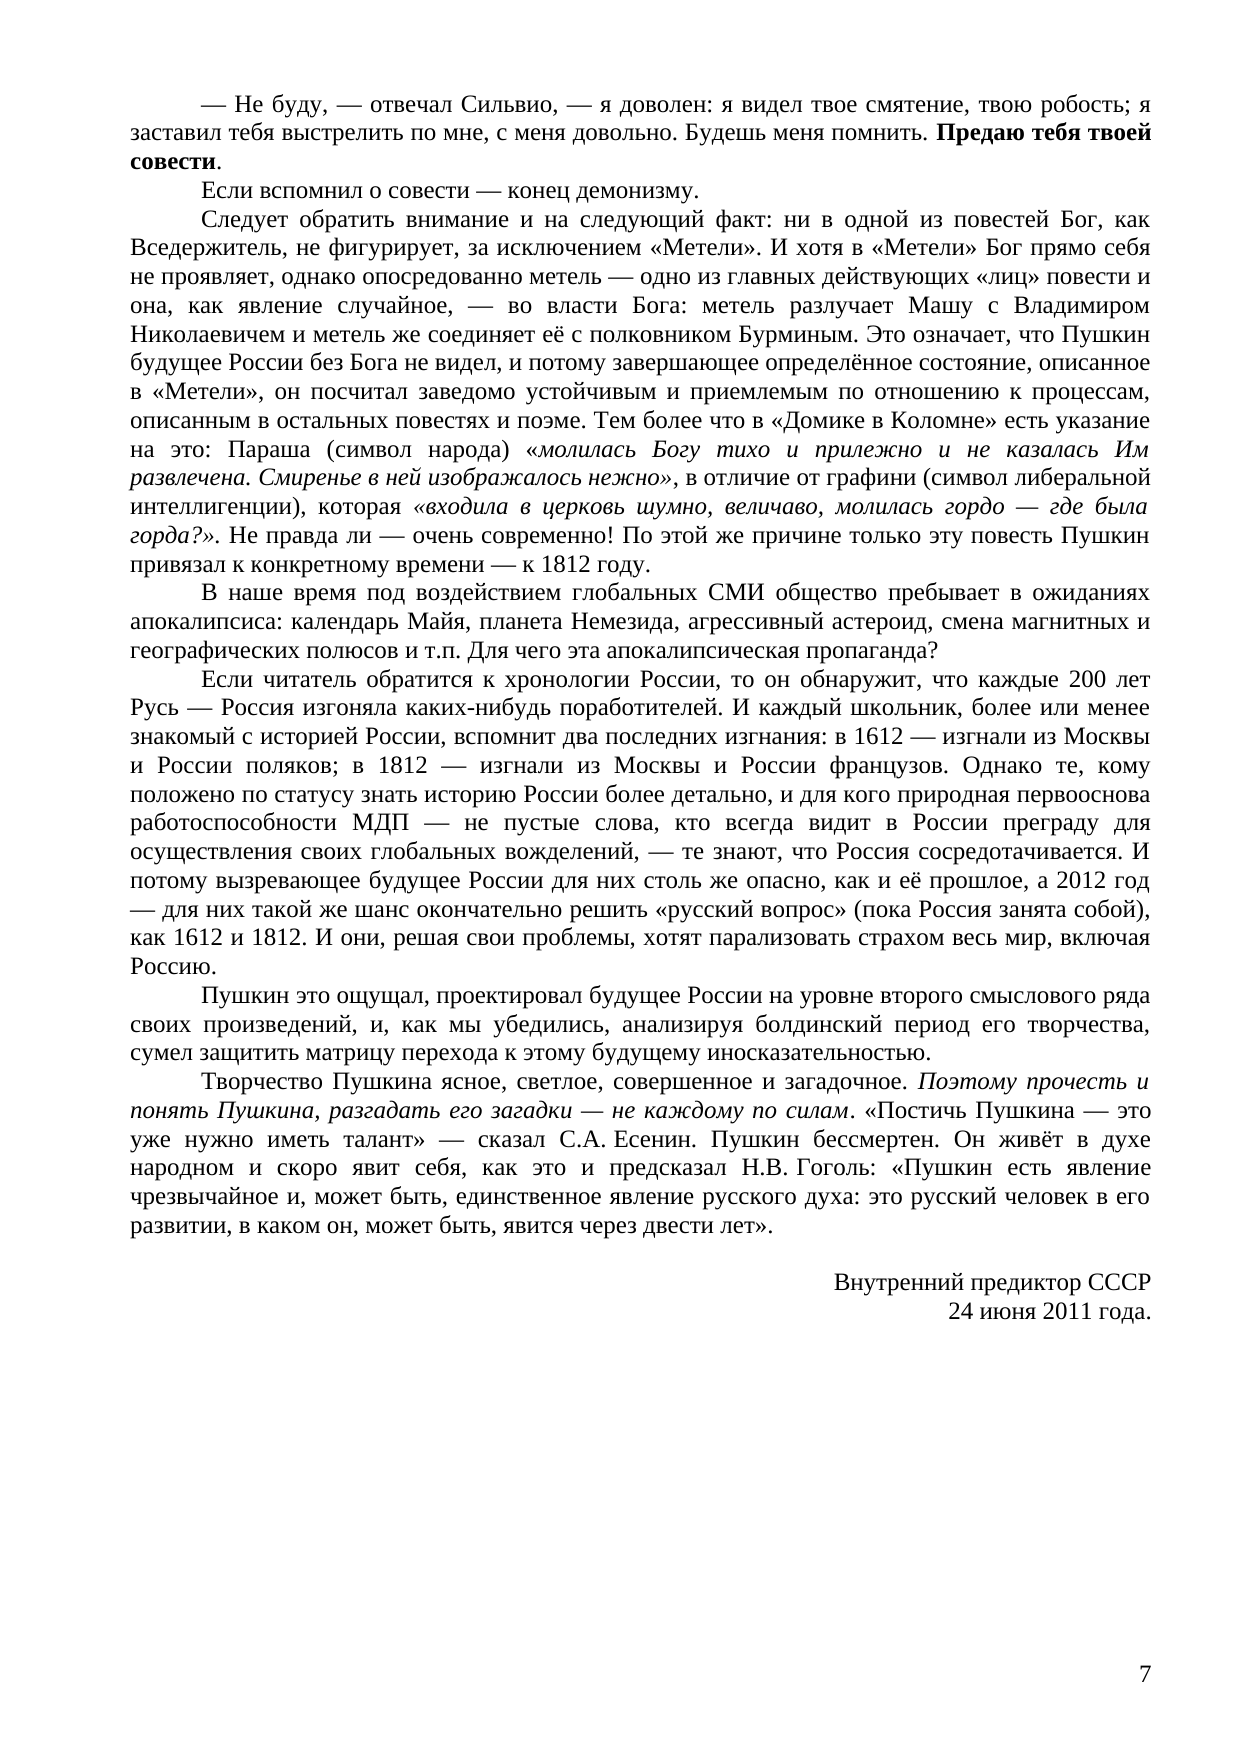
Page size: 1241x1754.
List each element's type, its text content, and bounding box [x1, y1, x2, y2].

text Внутренний предиктор СССР [130, 1267, 1152, 1296]
text — Не буду, — отвечал Сильвио, — я доволен: я видел твое смятение, твою робость; я заставил тебя выстрелить по мне, с меня довольно. Будешь меня помнить. Предаю тебя твоей совести. [130, 89, 1152, 175]
text Пушкин это ощущал, проектировал будущее России на уровне второго смыслового ряда своих произведений, и, как мы убедились, анализируя болдинский период его творчества, сумел защитить матрицу перехода к этому будущему иносказательностью. [130, 980, 1152, 1066]
text 24 июня 2011 года. [130, 1296, 1152, 1325]
text Следует обратить внимание и на следующий факт: ни в одной из повестей Бог, как Вседержитель, не фигурирует, за исключением «Метели». И хотя в «Метели» Бог прямо себя не проявляет, однако опосредованно метель — одно из главных действующих «лиц» повести и она, как явление случайное, — во власти Бога: метель разлучает Машу с Владимиром Николаевичем и метель же соединяет её с полковником Бурминым. Это означает, что Пушкин будущее России без Бога не видел, и потому завершающее определённое состояние, описанное в «Метели», он посчитал заведомо устойчивым и приемлемым по отношению к процессам, описанным в остальных повестях и поэме. Тем более что в «Домике в Коломне» есть указание на это: Параша (символ народа) «молилась Богу тихо и прилежно и не казалась Им развлечена. Смиренье в ней изображалось нежно», в отличие от графини (символ либеральной интеллигенции), которая «входила в церковь шумно, величаво, молилась гордо — где была горда?». Не правда ли — очень современно! По этой же причине только эту повесть Пушкин привязал к конкретному времени — к 1812 году. [130, 204, 1152, 577]
text В наше время под воздействием глобальных СМИ общество пребывает в ожиданиях апокалипсиса: календарь Майя, планета Немезида, агрессивный астероид, смена магнитных и географических полюсов и т.п. Для чего эта апокалипсическая пропаганда? [130, 577, 1152, 664]
text Творчество Пушкина ясное, светлое, совершенное и загадочное. Поэтому прочесть и понять Пушкина, разгадать его загадки — не каждому по силам. «Постичь Пушкина — это уже нужно иметь талант» — сказал С.А. Есенин. Пушкин бессмертен. Он живёт в духе народном и скоро явит себя, как это и предсказал Н.В. Гоголь: «Пушкин есть явление чрезвычайное и, может быть, единственное явление русского духа: это русский человек в его развитии, в каком он, может быть, явится через двести лет». [130, 1066, 1152, 1239]
text Если читатель обратится к хронологии России, то он обнаружит, что каждые 200 лет Русь — Россия изгоняла каких-нибудь поработителей. И каждый школьник, более или менее знакомый с историей России, вспомнит два последних изгнания: в 1612 — изгнали из Москвы и России поляков; в 1812 — изгнали из Москвы и России французов. Однако те, кому положено по статусу знать историю России более детально, и для кого природная первооснова работоспособности МДП — не пустые слова, кто всегда видит в России преграду для осуществления своих глобальных вожделений, — те знают, что Россия сосредотачивается. И потому вызревающее будущее России для них столь же опасно, как и её прошлое, а 2012 год — для них такой же шанс окончательно решить «русский вопрос» (пока Россия занята собой), как 1612 и 1812. И они, решая свои проблемы, хотят парализовать страхом весь мир, включая Россию. [130, 664, 1152, 980]
text Если вспомнил о совести — конец демонизму. [130, 175, 1152, 204]
